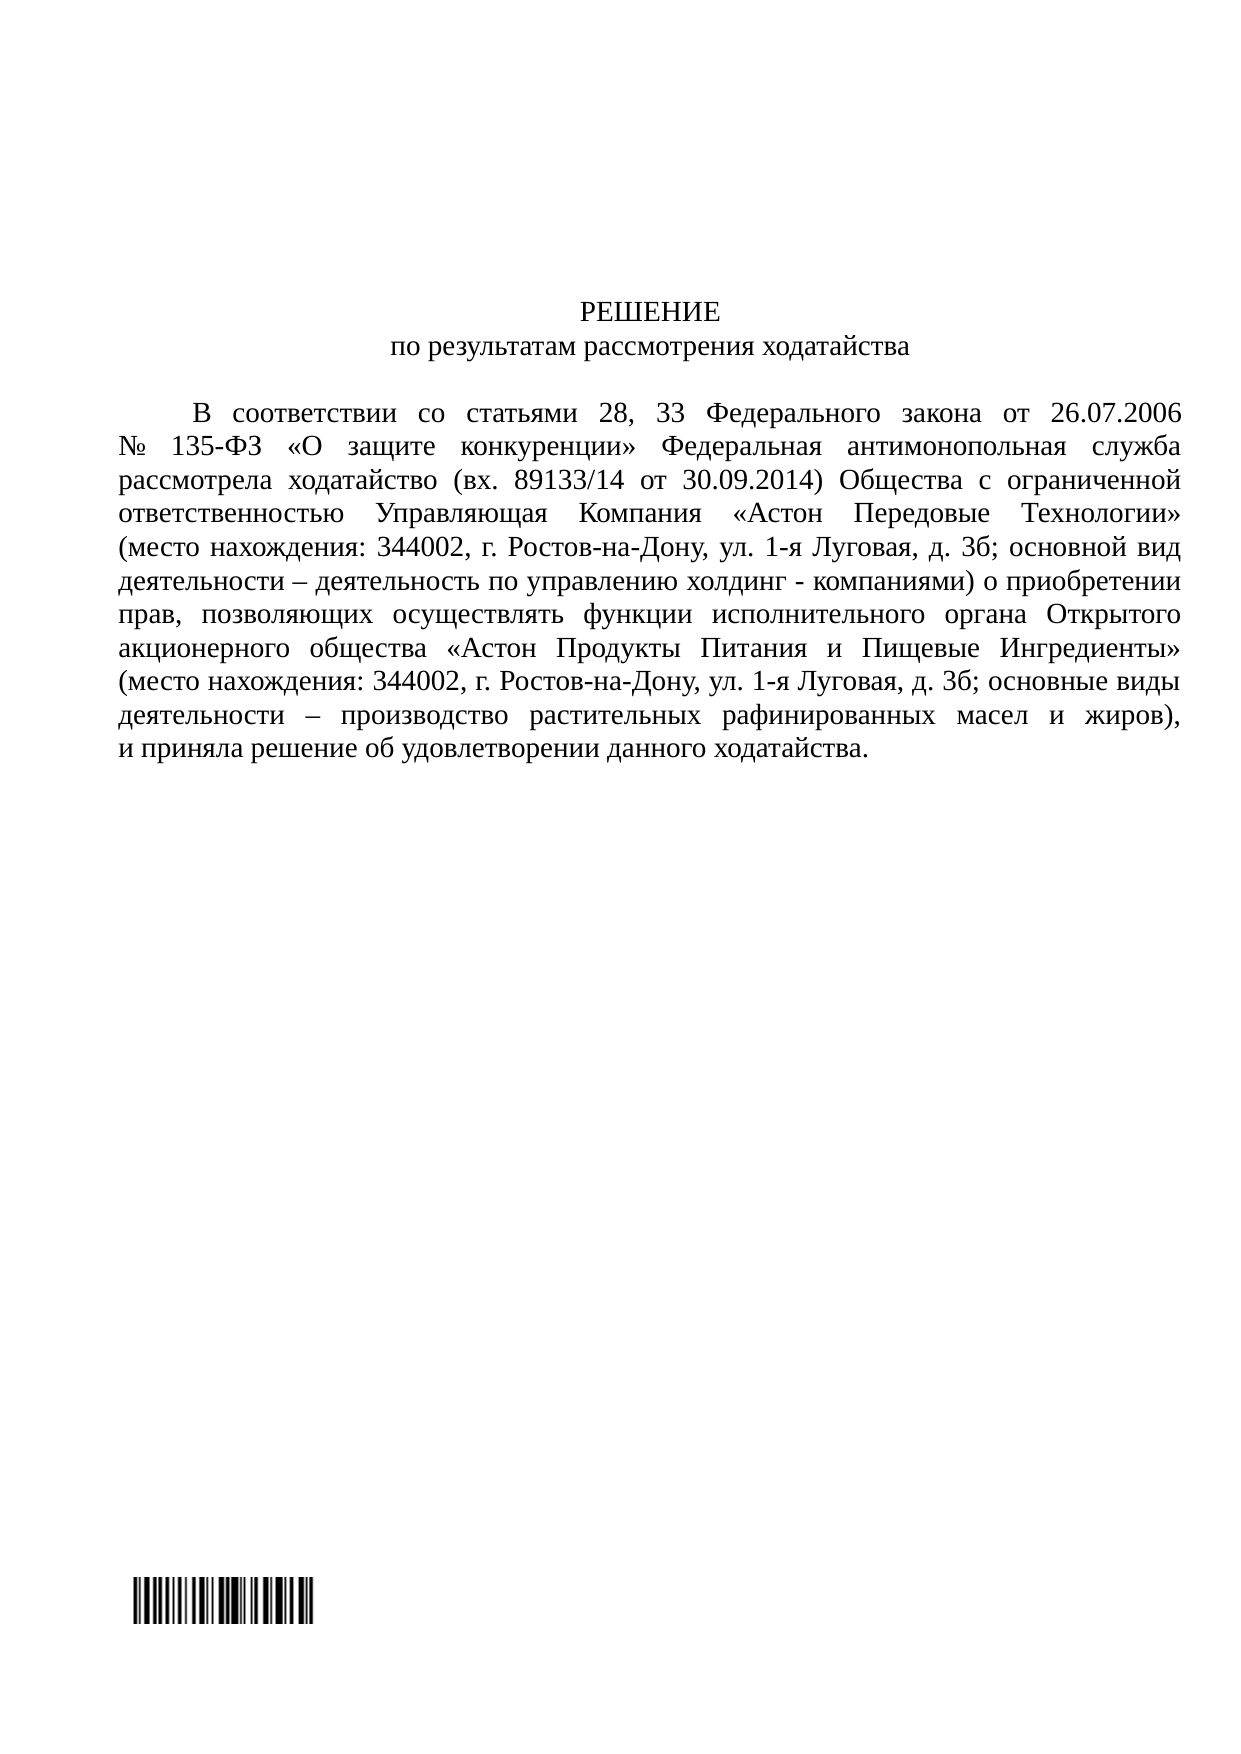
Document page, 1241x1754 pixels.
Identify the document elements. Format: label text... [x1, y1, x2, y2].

text РЕШЕНИЕ [118, 294, 1182, 328]
text по результатам рассмотрения ходатайства [118, 328, 1182, 361]
picture [118, 1577, 331, 1624]
text В соответствии со статьями 28, 33 Федерального закона от 26.07.2006 № 135-ФЗ «О защите конкуренции» Федеральная антимонопольная служба рассмотрела ходатайство (вх. 89133/14 от 30.09.2014) Общества с ограниченной ответственностью Управляющая Компания «Астон Передовые Технологии» (место нахождения: 344002, г. Ростов-на-Дону, ул. 1-я Луговая, д. 3б; основной вид деятельности – деятельность по управлению холдинг - компаниями) о приобретении прав, позволяющих осуществлять функции исполнительного органа Открытого акционерного общества «Астон Продукты Питания и Пищевые Ингредиенты» (место нахождения: 344002, г. Ростов-на-Дону, ул. 1-я Луговая, д. 3б; основные виды деятельности – производство растительных рафинированных масел и жиров), и приняла решение об удовлетворении данного ходатайства. [118, 395, 1182, 764]
